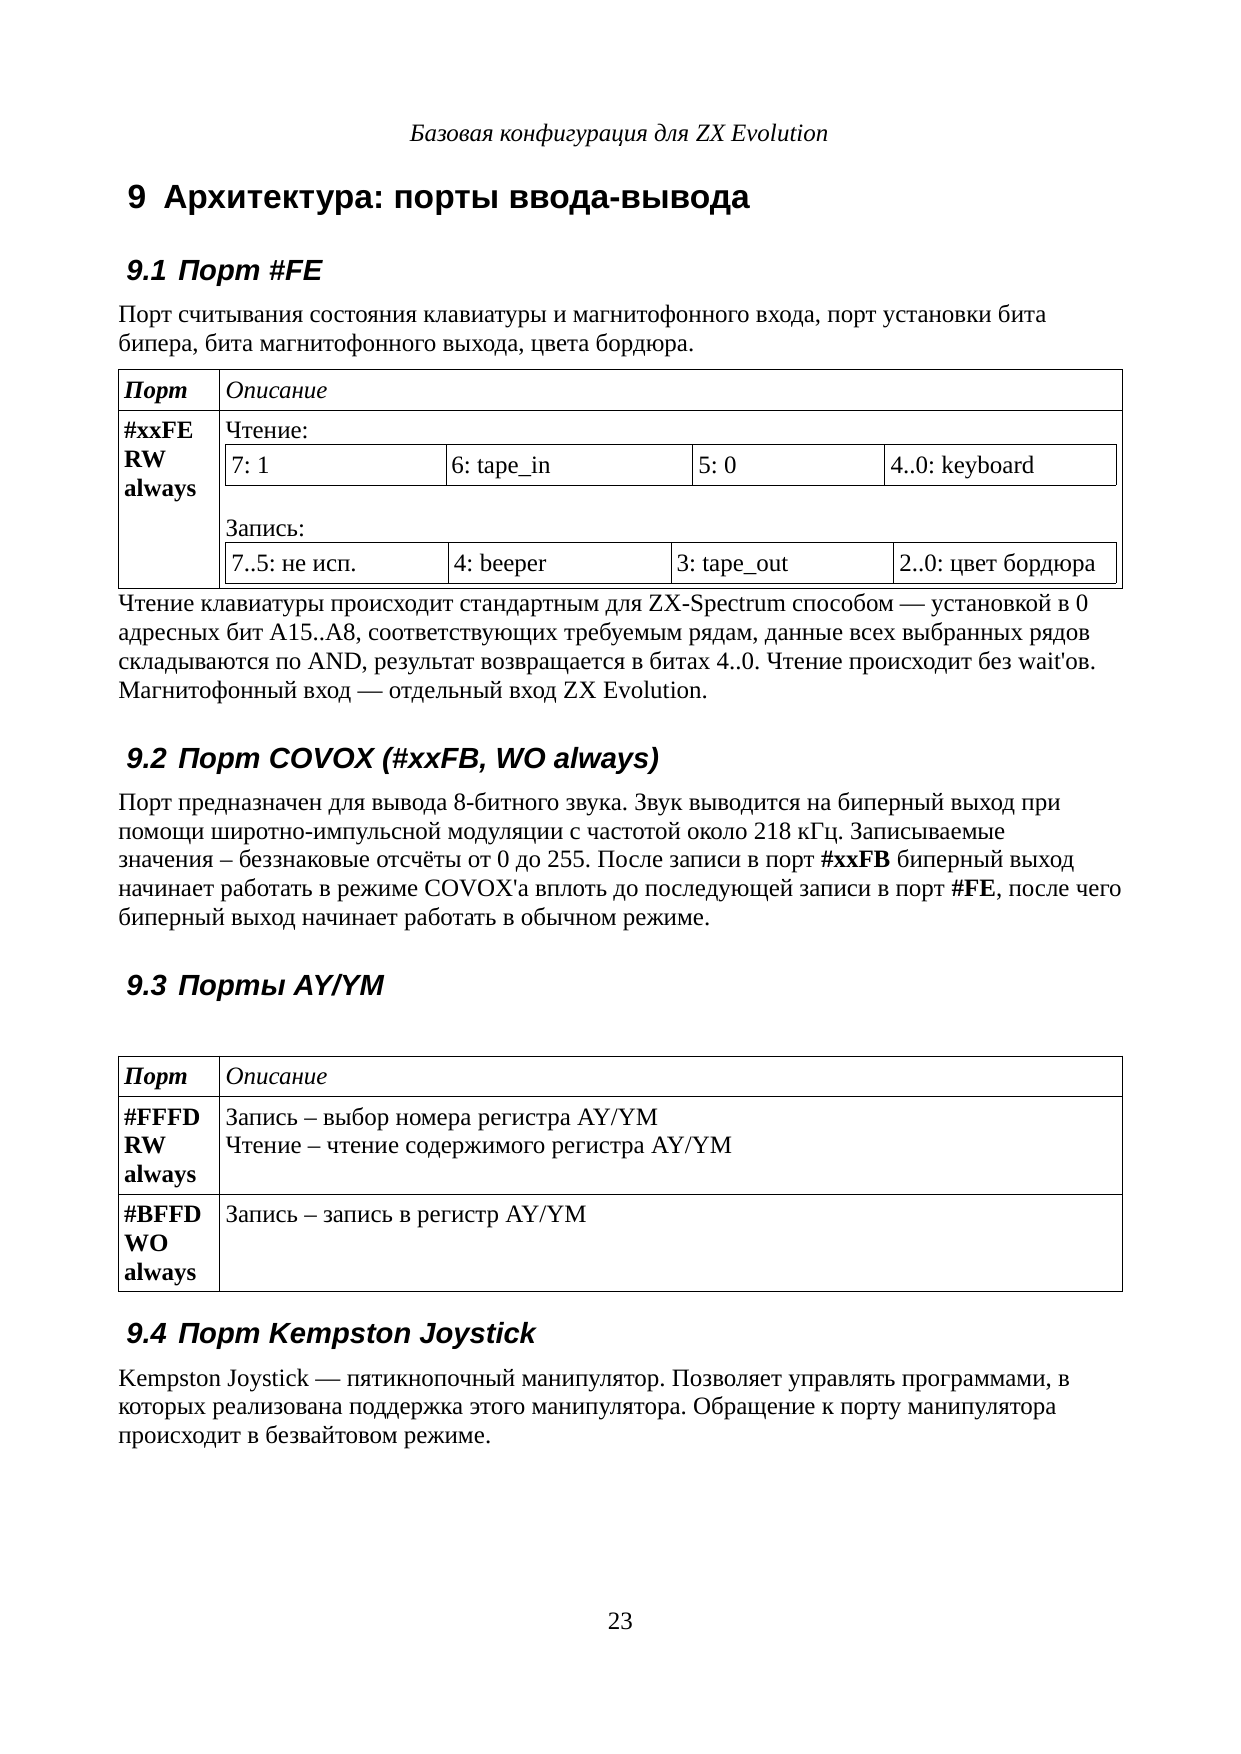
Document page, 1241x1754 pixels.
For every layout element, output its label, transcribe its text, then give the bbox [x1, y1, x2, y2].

subtitle Порт Kempston Joystick [118, 1317, 1122, 1350]
table_header Описание [220, 370, 1122, 409]
text Порт считывания состояния клавиатуры и магнитофонного входа, порт установки бита бипера, бита магнитофонного выхода, цвета бордюра. [118, 299, 1122, 357]
subtitle Порт COVOX (#xxFB, WO always) [118, 741, 1122, 774]
subtitle Архитектура: порты ввода-вывода [118, 177, 1122, 216]
table_header 7: 1 [226, 445, 446, 484]
table_cell #xxFE RW always [119, 411, 219, 588]
subtitle Порты AY/YM [118, 968, 1122, 1002]
table_header Порт [119, 370, 219, 409]
table_header 4..0: keyboard [885, 445, 1116, 484]
table_header Описание [220, 1057, 1122, 1096]
subtitle Порт #FE [118, 253, 1122, 287]
table_cell Запись – запись в регистр AY/YM [220, 1195, 1122, 1291]
text Kempston Joystick — пятикнопочный манипулятор. Позволяет управлять программами, в которых реализована поддержка этого манипулятора. Обращение к порту манипулятора происходит в безвайтовом режиме. [118, 1363, 1122, 1449]
table_header 6: tape_in [447, 445, 692, 484]
table_cell #FFFD RW always [119, 1097, 219, 1194]
text Порт предназначен для вывода 8-битного звука. Звук выводится на биперный выход при помощи широтно-импульсной модуляции с частотой около 218 кГц. Записываемые значения – беззнаковые отсчёты от 0 до 255. После записи в порт #xxFB биперный выход начинает работать в режиме COVOX'а вплоть до последующей записи в порт #FE, после чего биперный выход начинает работать в обычном режиме. [118, 787, 1122, 931]
table_header 5: 0 [693, 445, 884, 484]
table_cell Запись – выбор номера регистра AY/YM Чтение – чтение содержимого регистра AY/YM [220, 1097, 1122, 1194]
table_cell #BFFD WO always [119, 1195, 219, 1291]
table_header 2..0: цвет бордюра [894, 543, 1116, 582]
table_header 7..5: не исп. [226, 543, 448, 582]
table_header 3: tape_out [672, 543, 893, 582]
text Чтение клавиатуры происходит стандартным для ZX-Spectrum способом — установкой в 0 адресных бит A15..A8, соответствующих требуемым рядам, данные всех выбранных рядов складываются по AND, результат возвращается в битах 4..0. Чтение происходит без wait'ов. Магнитофонный вход — отдельный вход ZX Evolution. [118, 589, 1122, 703]
table_cell Чтение: Запись: [220, 411, 1122, 588]
table_header Порт [119, 1057, 219, 1096]
table_header 4: beeper [449, 543, 671, 582]
